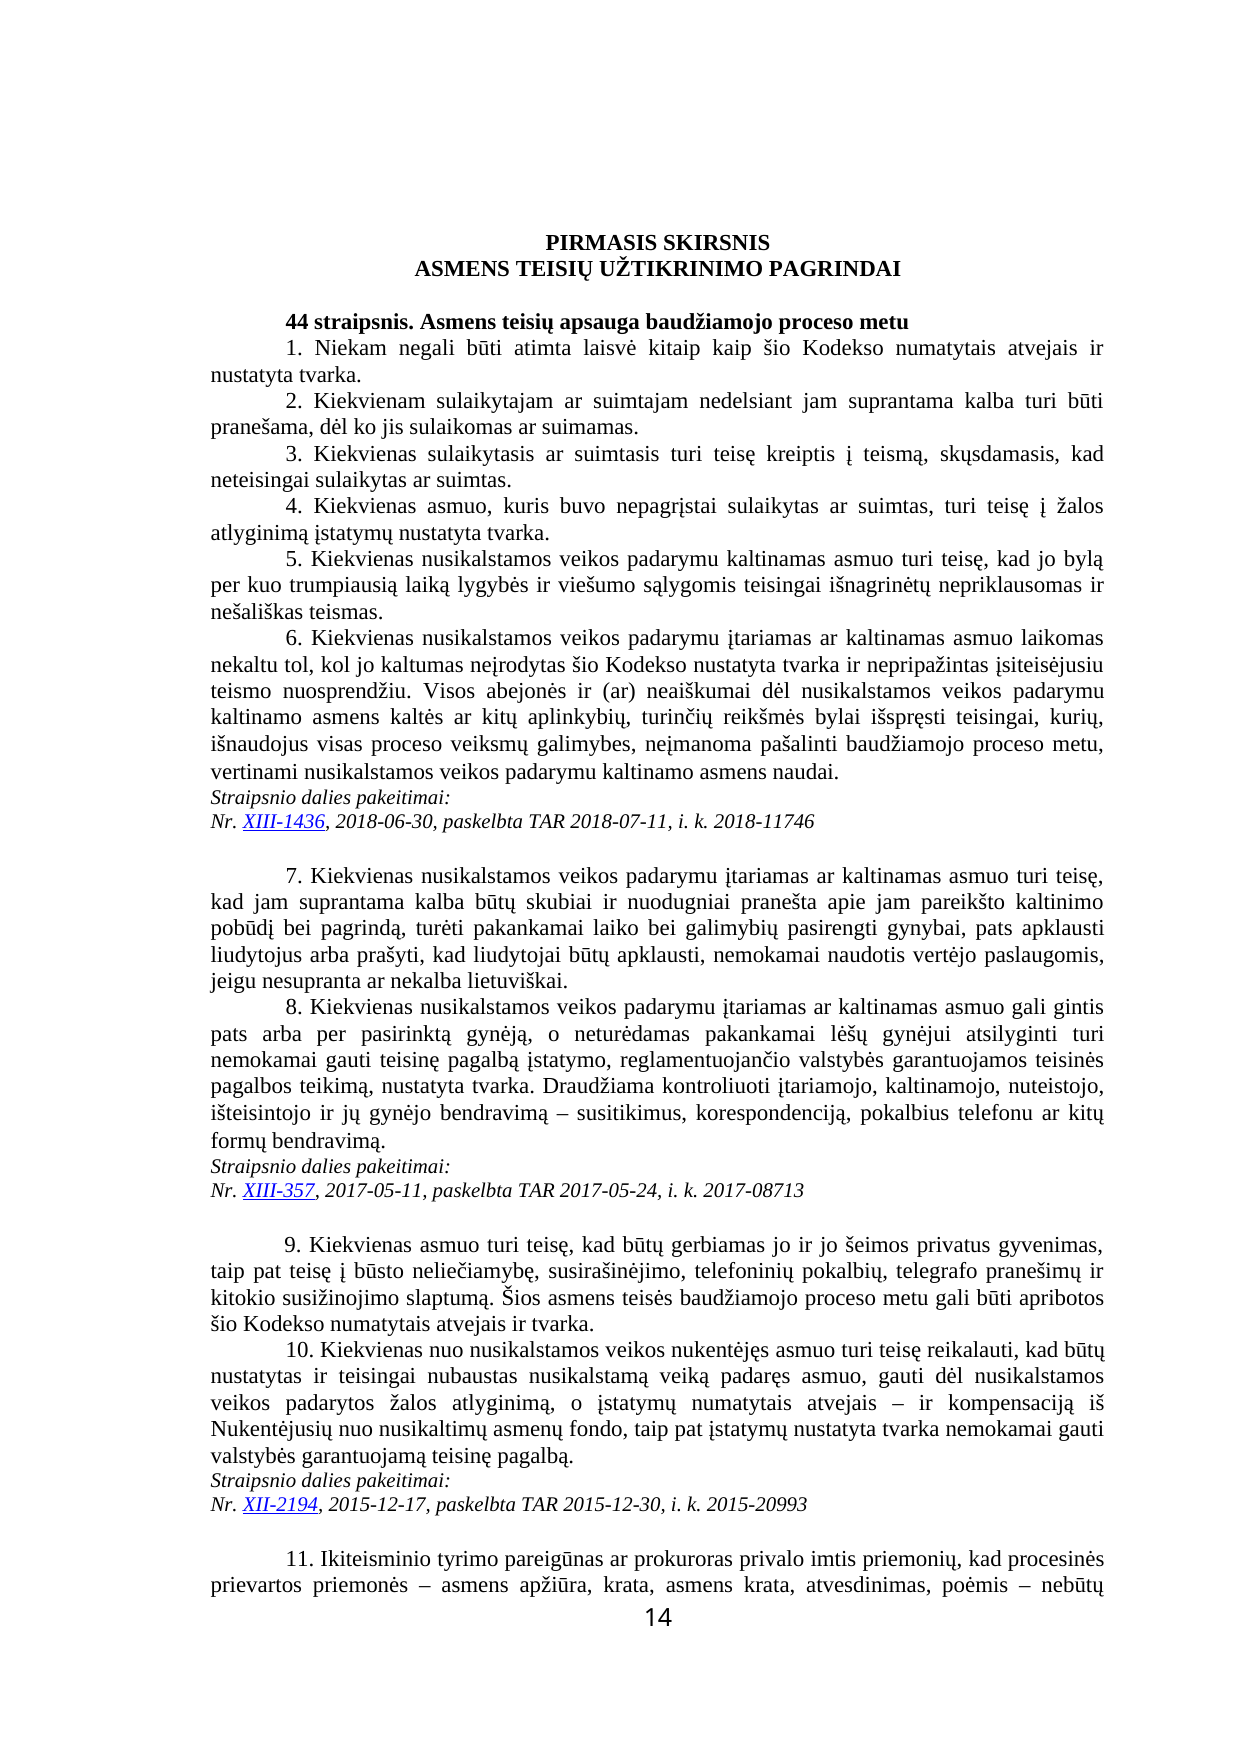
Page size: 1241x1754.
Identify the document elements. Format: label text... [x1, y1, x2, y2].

text 4. Kiekvienas asmuo, kuris buvo nepagrįstai sulaikytas ar suimtas, turi teisę į žalos atlyginimą įstatymų nustatyta tvarka. [210, 492, 1105, 545]
text Straipsnio dalies pakeitimai: [210, 1468, 1105, 1492]
text Straipsnio dalies pakeitimai: [210, 1154, 1105, 1178]
text 10. Kiekvienas nuo nusikalstamos veikos nukentėjęs asmuo turi teisę reikalauti, kad būtų nustatytas ir teisingai nubaustas nusikalstamą veiką padaręs asmuo, gauti dėl nusikalstamos veikos padarytos žalos atlyginimą, o įstatymų numatytais atvejais – ir kompensaciją iš Nukentėjusių nuo nusikaltimų asmenų fondo, taip pat įstatymų nustatyta tvarka nemokamai gauti valstybės garantuojamą teisinę pagalbą. [210, 1336, 1105, 1468]
text 6. Kiekvienas nusikalstamos veikos padarymu įtariamas ar kaltinamas asmuo laikomas nekaltu tol, kol jo kaltumas neįrodytas šio Kodekso nustatyta tvarka ir nepripažintas įsiteisėjusiu teismo nuosprendžiu. Visos abejonės ir (ar) neaiškumai dėl nusikalstamos veikos padarymu kaltinamo asmens kaltės ar kitų aplinkybių, turinčių reikšmės bylai išspręsti teisingai, kurių, išnaudojus visas proceso veiksmų galimybes, neįmanoma pašalinti baudžiamojo proceso metu, vertinami nusikalstamos veikos padarymu kaltinamo asmens naudai. [210, 624, 1105, 785]
text Asmens teisių užtikrinimo pagrindai [210, 255, 1105, 282]
text Nr. XIII-357, 2017-05-11, paskelbta TAR 2017-05-24, i. k. 2017-08713 [210, 1178, 1105, 1202]
text PIRMASIS SKIRSNIS [210, 229, 1105, 255]
text Nr. XIII-1436, 2018-06-30, paskelbta TAR 2018-07-11, i. k. 2018-11746 [210, 809, 1105, 833]
text 2. Kiekvienam sulaikytajam ar suimtajam nedelsiant jam suprantama kalba turi būti pranešama, dėl ko jis sulaikomas ar suimamas. [210, 387, 1105, 440]
text 3. Kiekvienas sulaikytasis ar suimtasis turi teisę kreiptis į teismą, skųsdamasis, kad neteisingai sulaikytas ar suimtas. [210, 440, 1105, 492]
text 11. Ikiteisminio tyrimo pareigūnas ar prokuroras privalo imtis priemonių, kad procesinės prievartos priemonės – asmens apžiūra, krata, asmens krata, atvesdinimas, poėmis – nebūtų [210, 1545, 1105, 1598]
text 8. Kiekvienas nusikalstamos veikos padarymu įtariamas ar kaltinamas asmuo gali gintis pats arba per pasirinktą gynėją, o neturėdamas pakankamai lėšų gynėjui atsilyginti turi nemokamai gauti teisinę pagalbą įstatymo, reglamentuojančio valstybės garantuojamos teisinės pagalbos teikimą, nustatyta tvarka. Draudžiama kontroliuoti įtariamojo, kaltinamojo, nuteistojo, išteisintojo ir jų gynėjo bendravimą – susitikimus, korespondenciją, pokalbius telefonu ar kitų formų bendravimą. [210, 993, 1105, 1154]
text 9. Kiekvienas asmuo turi teisę, kad būtų gerbiamas jo ir jo šeimos privatus gyvenimas, taip pat teisę į būsto neliečiamybę, susirašinėjimo, telefoninių pokalbių, telegrafo pranešimų ir kitokio susižinojimo slaptumą. Šios asmens teisės baudžiamojo proceso metu gali būti apribotos šio Kodekso numatytais atvejais ir tvarka. [210, 1231, 1105, 1336]
text 7. Kiekvienas nusikalstamos veikos padarymu įtariamas ar kaltinamas asmuo turi teisę, kad jam suprantama kalba būtų skubiai ir nuodugniai pranešta apie jam pareikšto kaltinimo pobūdį bei pagrindą, turėti pakankamai laiko bei galimybių pasirengti gynybai, pats apklausti liudytojus arba prašyti, kad liudytojai būtų apklausti, nemokamai naudotis vertėjo paslaugomis, jeigu nesupranta ar nekalba lietuviškai. [210, 862, 1105, 993]
text Nr. XII-2194, 2015-12-17, paskelbta TAR 2015-12-30, i. k. 2015-20993 [210, 1492, 1105, 1516]
text 5. Kiekvienas nusikalstamos veikos padarymu kaltinamas asmuo turi teisę, kad jo bylą per kuo trumpiausią laiką lygybės ir viešumo sąlygomis teisingai išnagrinėtų nepriklausomas ir nešališkas teismas. [210, 545, 1105, 624]
text 44 straipsnis. Asmens teisių apsauga baudžiamojo proceso metu [285, 308, 1105, 334]
text Straipsnio dalies pakeitimai: [210, 785, 1105, 809]
text 1. Niekam negali būti atimta laisvė kitaip kaip šio Kodekso numatytais atvejais ir nustatyta tvarka. [210, 334, 1105, 387]
